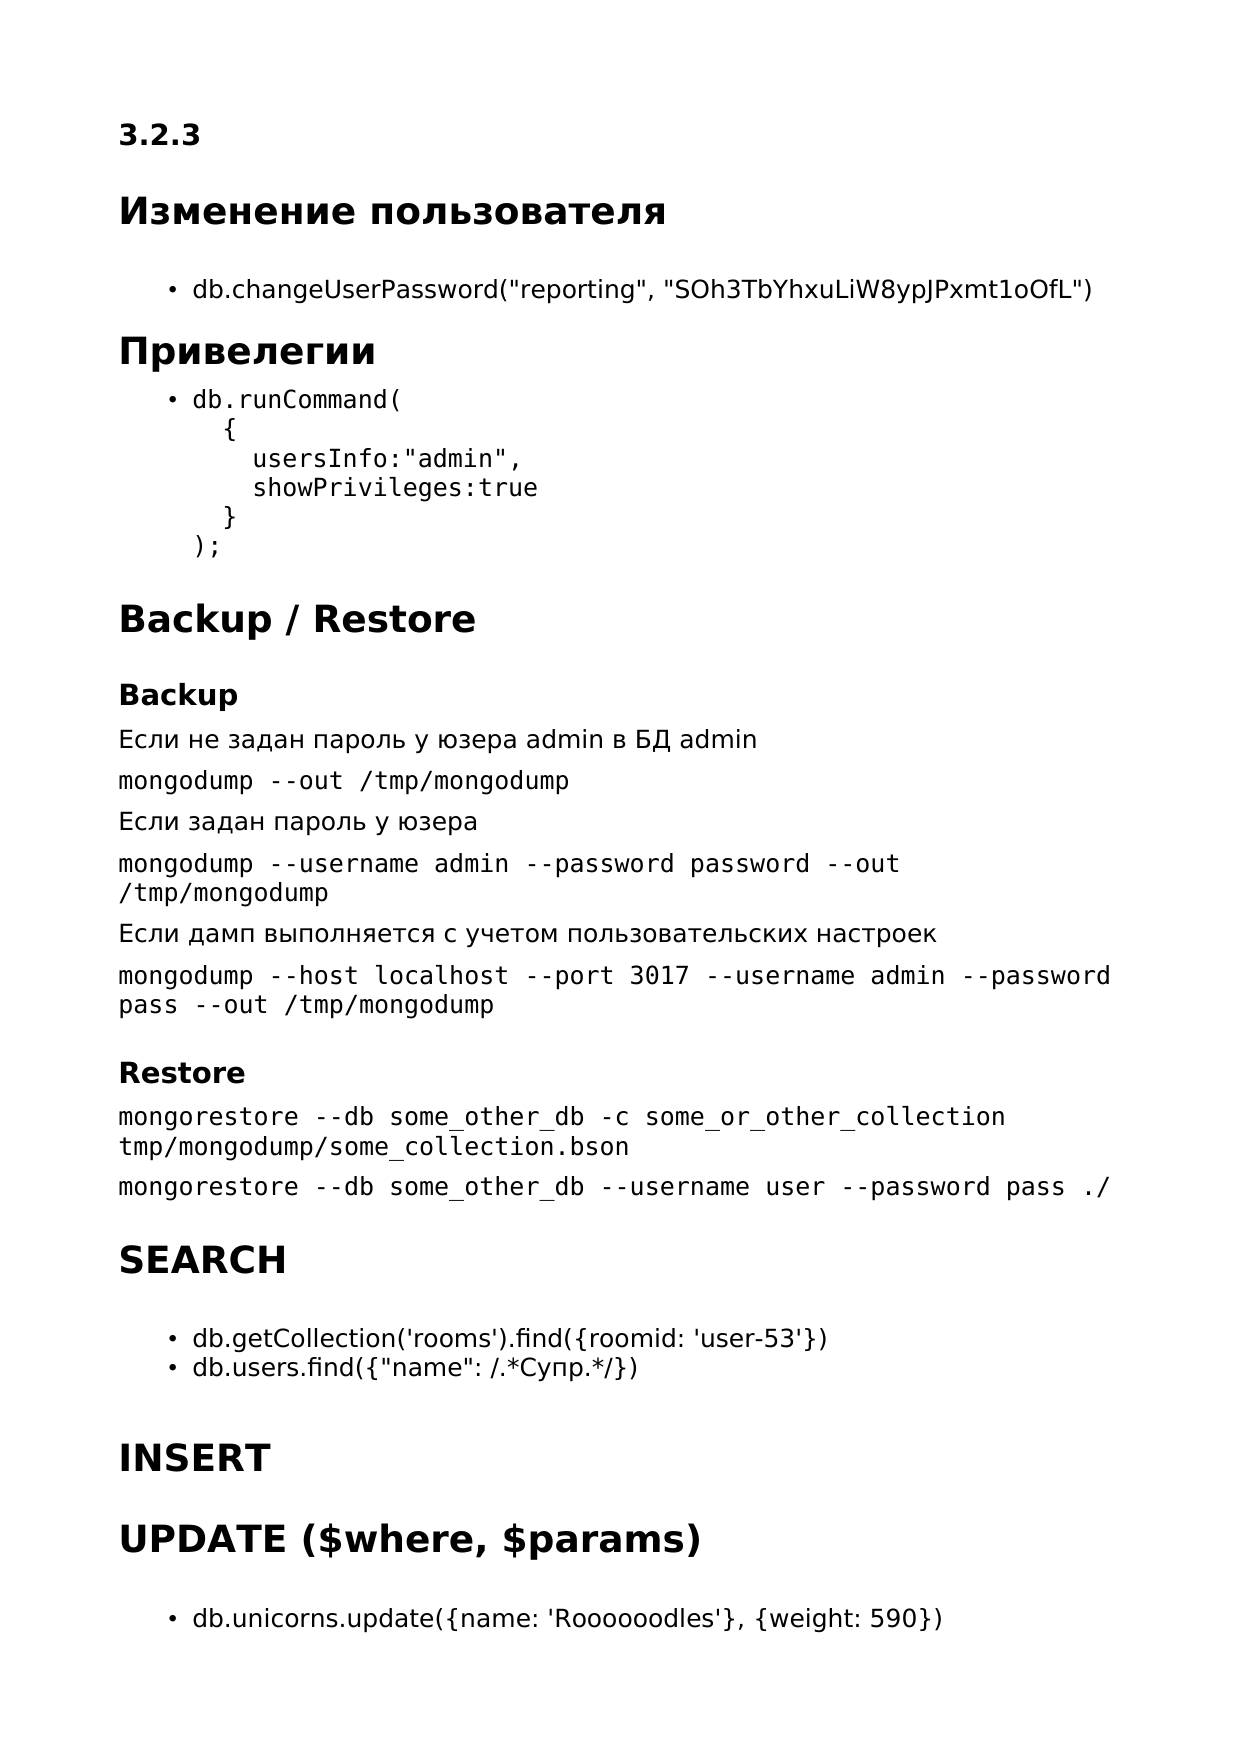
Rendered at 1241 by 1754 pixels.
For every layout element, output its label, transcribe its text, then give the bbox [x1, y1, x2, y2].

text mongorestore --db some_other_db -c some_or_other_collection tmp/mongodump/some_collection.bson [118, 1102, 1122, 1161]
subtitle Backup / Restore [118, 597, 1122, 641]
subtitle 3.2.3 [118, 118, 1122, 152]
list db.getCollection('rooms').find({roomid: 'user-53'}) [177, 1324, 1122, 1353]
text mongodump --out /tmp/mongodump [118, 767, 1122, 796]
text Если дамп выполняется с учетом пользовательских настроек [118, 919, 1122, 948]
list db.unicorns.update({name: 'Roooooodles'}, {weight: 590}) [177, 1604, 1122, 1633]
subtitle Backup [118, 678, 1122, 712]
subtitle Изменение пользователя [118, 189, 1122, 233]
subtitle Restore [118, 1056, 1122, 1090]
text mongodump --username admin --password password --out /tmp/mongodump [118, 849, 1122, 907]
subtitle Привелегии [118, 329, 1122, 373]
subtitle SEARCH [118, 1238, 1122, 1282]
subtitle INSERT [118, 1437, 1122, 1481]
text mongorestore --db some_other_db --username user --password pass ./ [118, 1173, 1122, 1202]
text mongodump --host localhost --port 3017 --username admin --password pass --out /tmp/mongodump [118, 961, 1122, 1019]
text Если не задан пароль у юзера admin в БД admin [118, 725, 1122, 754]
subtitle UPDATE ($where, $params) [118, 1518, 1122, 1562]
text Если задан пароль у юзера [118, 807, 1122, 837]
list db.changeUserPassword("reporting", "SOh3TbYhxuLiW8ypJPxmt1oOfL") [177, 275, 1122, 304]
list db.users.find({"name": /.*Супр.*/}) [177, 1353, 1122, 1382]
list db.runCommand( { usersInfo:"admin", showPrivileges:true } ); [177, 386, 1122, 561]
